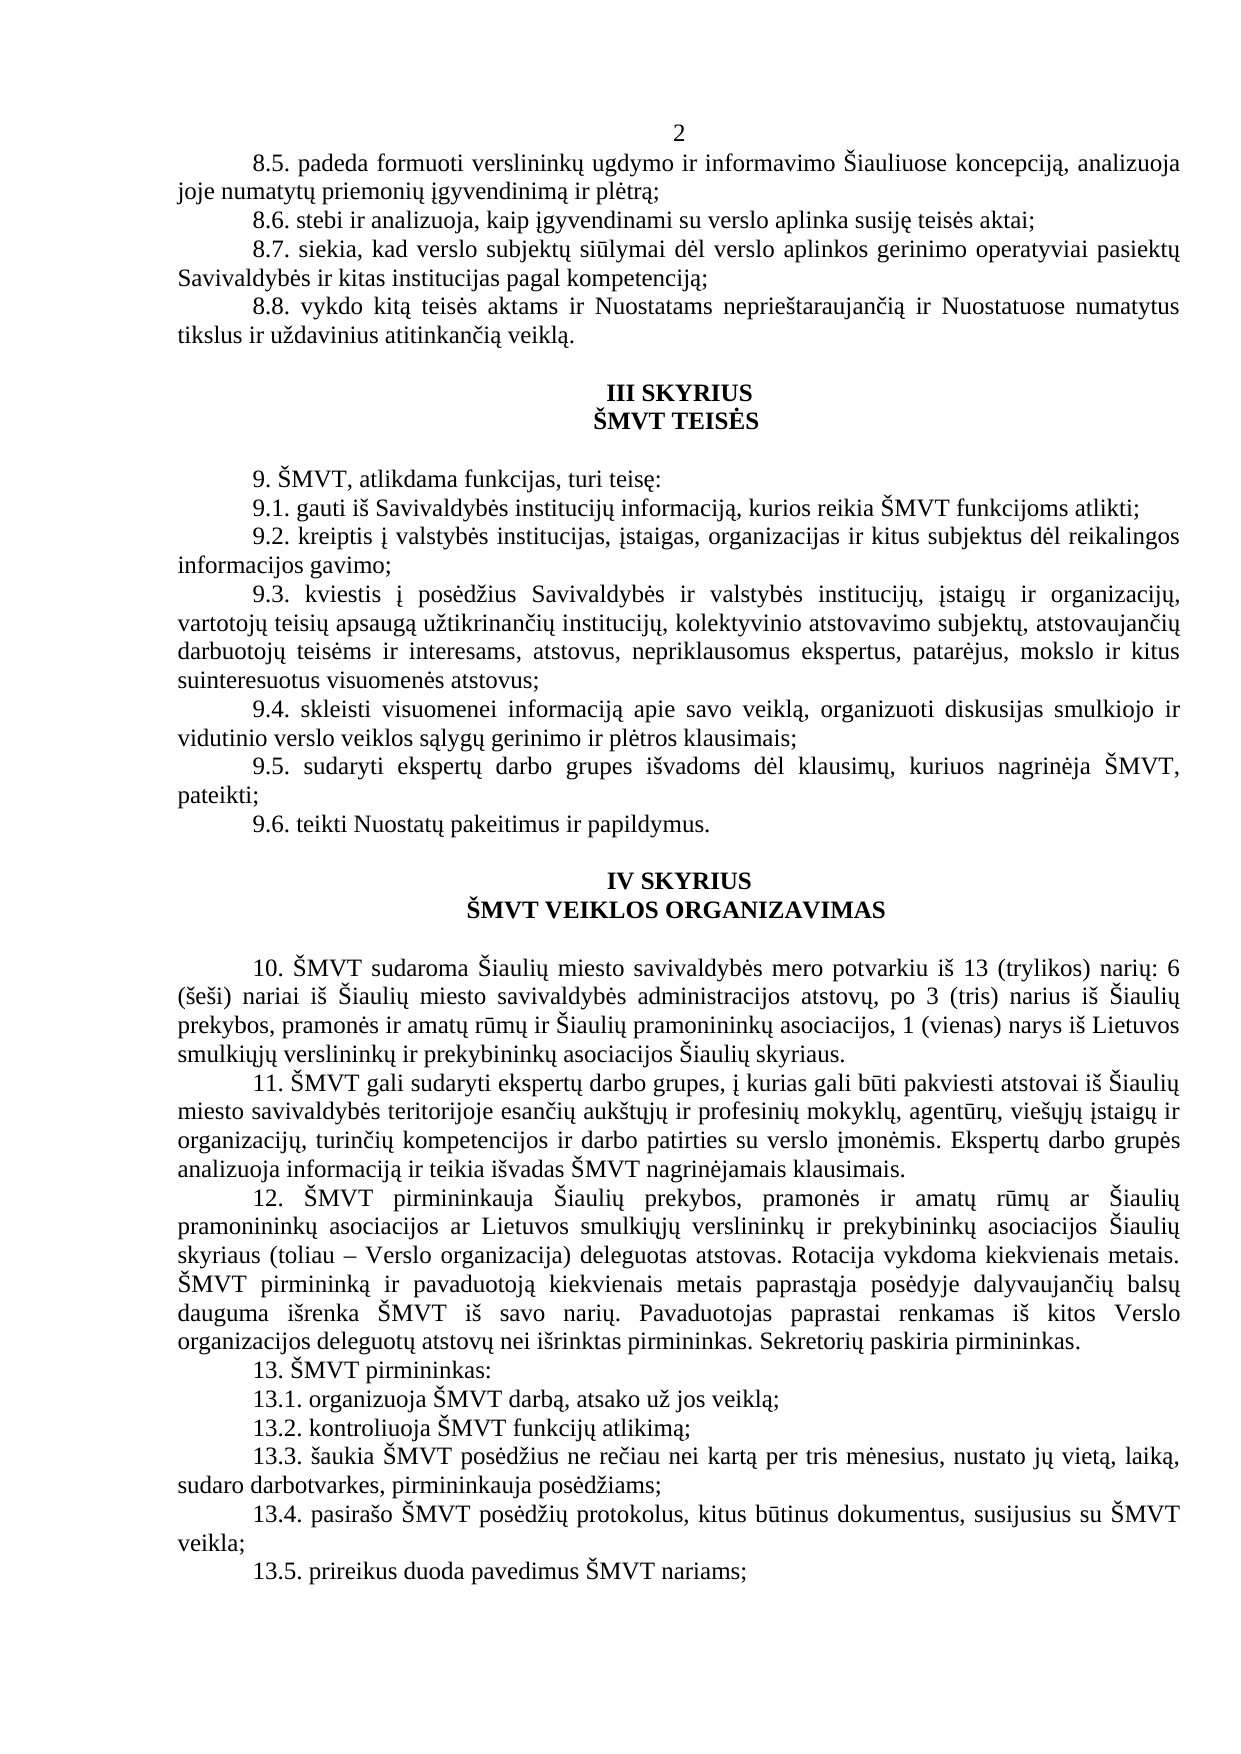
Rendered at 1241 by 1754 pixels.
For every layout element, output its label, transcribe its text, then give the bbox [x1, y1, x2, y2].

text 9.2. kreiptis į valstybės institucijas, įstaigas, organizacijas ir kitus subjektus dėl reikalingos informacijos gavimo; [177, 521, 1181, 579]
text 13. ŠMVT pirmininkas: [177, 1355, 1181, 1384]
text 13.4. pasirašo ŠMVT posėdžių protokolus, kitus būtinus dokumentus, susijusius su ŠMVT veikla; [177, 1499, 1181, 1556]
text 12. ŠMVT pirmininkauja Šiaulių prekybos, pramonės ir amatų rūmų ar Šiaulių pramonininkų asociacijos ar Lietuvos smulkiųjų verslininkų ir prekybininkų asociacijos Šiaulių skyriaus (toliau – Verslo organizacija) deleguotas atstovas. Rotacija vykdoma kiekvienais metais. ŠMVT pirmininką ir pavaduotoją kiekvienais metais paprastąja posėdyje dalyvaujančių balsų dauguma išrenka ŠMVT iš savo narių. Pavaduotojas paprastai renkamas iš kitos Verslo organizacijos deleguotų atstovų nei išrinktas pirmininkas. Sekretorių paskiria pirmininkas. [177, 1183, 1181, 1355]
text 8.5. padeda formuoti verslininkų ugdymo ir informavimo Šiauliuose koncepciją, analizuoja joje numatytų priemonių įgyvendinimą ir plėtrą; [177, 148, 1181, 205]
text III SKYRIUS [177, 378, 1181, 406]
text 8.6. stebi ir analizuoja, kaip įgyvendinami su verslo aplinka susiję teisės aktai; [177, 205, 1181, 234]
text 9.1. gauti iš Savivaldybės institucijų informaciją, kurios reikia ŠMVT funkcijoms atlikti; [177, 493, 1181, 521]
text ŠMVT VEIKLOS ORGANIZAVIMAS [177, 895, 1181, 924]
text 9.3. kviestis į posėdžius Savivaldybės ir valstybės institucijų, įstaigų ir organizacijų, vartotojų teisių apsaugą užtikrinančių institucijų, kolektyvinio atstovavimo subjektų, atstovaujančių darbuotojų teisėms ir interesams, atstovus, nepriklausomus ekspertus, patarėjus, mokslo ir kitus suinteresuotus visuomenės atstovus; [177, 579, 1181, 694]
text 9. ŠMVT, atlikdama funkcijas, turi teisę: [177, 464, 1181, 493]
text 9.6. teikti Nuostatų pakeitimus ir papildymus. [177, 809, 1181, 838]
text 13.5. prireikus duoda pavedimus ŠMVT nariams; [177, 1556, 1181, 1585]
text 13.3. šaukia ŠMVT posėdžius ne rečiau nei kartą per tris mėnesius, nustato jų vietą, laiką, sudaro darbotvarkes, pirmininkauja posėdžiams; [177, 1441, 1181, 1499]
text 8.8. vykdo kitą teisės aktams ir Nuostatams neprieštaraujančią ir Nuostatuose numatytus tikslus ir uždavinius atitinkančią veiklą. [177, 291, 1181, 349]
text 8.7. siekia, kad verslo subjektų siūlymai dėl verslo aplinkos gerinimo operatyviai pasiektų Savivaldybės ir kitas institucijas pagal kompetenciją; [177, 234, 1181, 291]
text 9.5. sudaryti ekspertų darbo grupes išvadoms dėl klausimų, kuriuos nagrinėja ŠMVT, pateikti; [177, 751, 1181, 809]
text 13.2. kontroliuoja ŠMVT funkcijų atlikimą; [177, 1413, 1181, 1441]
text 9.4. skleisti visuomenei informaciją apie savo veiklą, organizuoti diskusijas smulkiojo ir vidutinio verslo veiklos sąlygų gerinimo ir plėtros klausimais; [177, 694, 1181, 751]
text 11. ŠMVT gali sudaryti ekspertų darbo grupes, į kurias gali būti pakviesti atstovai iš Šiaulių miesto savivaldybės teritorijoje esančių aukštųjų ir profesinių mokyklų, agentūrų, viešųjų įstaigų ir organizacijų, turinčių kompetencijos ir darbo patirties su verslo įmonėmis. Ekspertų darbo grupės analizuoja informaciją ir teikia išvadas ŠMVT nagrinėjamais klausimais. [177, 1068, 1181, 1183]
text ŠMVT TEISĖS [177, 406, 1181, 435]
text 13.1. organizuoja ŠMVT darbą, atsako už jos veiklą; [177, 1384, 1181, 1413]
text IV SKYRIUS [177, 866, 1181, 895]
text 10. ŠMVT sudaroma Šiaulių miesto savivaldybės mero potvarkiu iš 13 (trylikos) narių: 6 (šeši) nariai iš Šiaulių miesto savivaldybės administracijos atstovų, po 3 (tris) narius iš Šiaulių prekybos, pramonės ir amatų rūmų ir Šiaulių pramonininkų asociacijos, 1 (vienas) narys iš Lietuvos smulkiųjų verslininkų ir prekybininkų asociacijos Šiaulių skyriaus. [177, 953, 1181, 1068]
